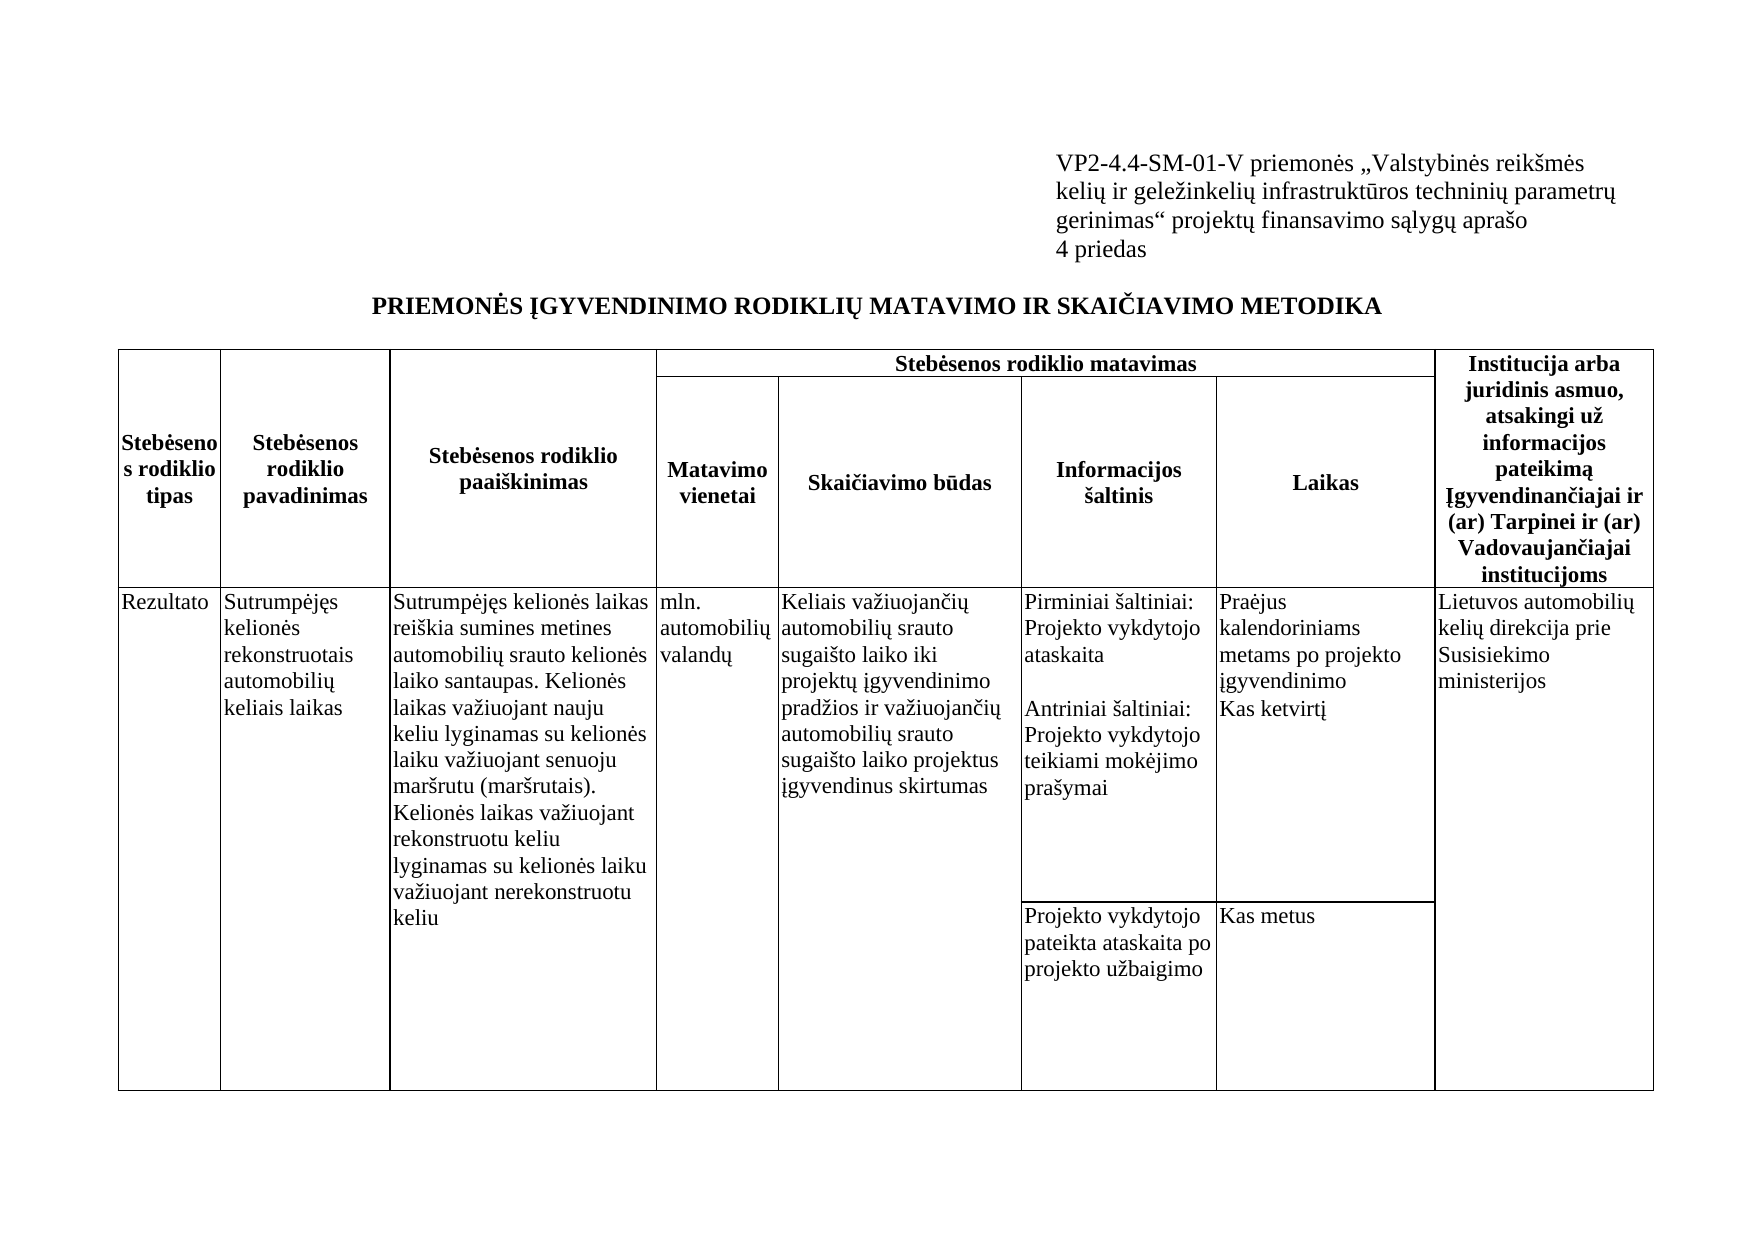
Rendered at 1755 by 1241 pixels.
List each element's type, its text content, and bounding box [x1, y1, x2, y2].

table_cell Antriniai šaltiniai: Projekto vykdytojo teikiami mokėjimo prašymai [1022, 694, 1216, 901]
text VP2-4.4-SM-01-V priemonės „Valstybinės reikšmės [1056, 148, 1636, 176]
text PRIEMONĖS ĮGYVENDINIMO RODIKLIŲ MATAVIMO IR SKAIČIAVIMO METODIKA [118, 291, 1636, 320]
table_cell Sutrumpėjęs kelionės laikas reiškia sumines metines automobilių srauto kelionės laiko santaupas. Kelionės laikas važiuojant nauju keliu lyginamas su kelionės laiku važiuojant senuoju maršrutu (maršrutais). Kelionės laikas važiuojant rekonstruotu keliu lyginamas su kelionės laiku važiuojant nerekonstruotu keliu [391, 588, 656, 1090]
text 4 priedas [1056, 234, 1636, 263]
text gerinimas“ projektų finansavimo sąlygų aprašo [1056, 205, 1636, 234]
table_header Stebėsenos rodiklio matavimas [657, 350, 1434, 376]
table_cell Sutrumpėjęs kelionės rekonstruotais automobilių keliais laikas [221, 588, 389, 1090]
table_cell Laikas [1217, 377, 1434, 587]
table_cell Skaičiavimo būdas [779, 377, 1021, 587]
table_cell Projekto vykdytojo pateikta ataskaita po projekto užbaigimo [1022, 903, 1216, 1090]
table_header Stebėsenos rodiklio pavadinimas [221, 350, 389, 587]
table_cell Lietuvos automobilių kelių direkcija prie Susisiekimo ministerijos [1436, 588, 1653, 1090]
table_cell Kas metus [1217, 903, 1434, 1090]
table_cell mln. automobilių valandų [657, 588, 778, 1090]
text kelių ir geležinkelių infrastruktūros techninių parametrų [1056, 176, 1636, 205]
table_cell Matavimo vienetai [657, 377, 778, 587]
table_cell Informacijos šaltinis [1022, 377, 1216, 587]
table_cell Kas ketvirtį [1217, 694, 1434, 901]
table_header Stebėsenos rodiklio tipas [119, 350, 220, 587]
table_cell Praėjus kalendoriniams metams po projekto įgyvendinimo [1217, 588, 1434, 693]
table_cell Keliais važiuojančių automobilių srauto sugaišto laiko iki projektų įgyvendinimo pradžios ir važiuojančių automobilių srauto sugaišto laiko projektus įgyvendinus skirtumas [779, 588, 1021, 1090]
table_cell Pirminiai šaltiniai: Projekto vykdytojo ataskaita [1022, 588, 1216, 693]
table_header Institucija arba juridinis asmuo, atsakingi už informacijos pateikimą Įgyvendinančiajai ir (ar) Tarpinei ir (ar) Vadovaujančiajai institucijoms [1436, 350, 1653, 587]
table_cell Rezultato [119, 588, 220, 1090]
table_header Stebėsenos rodiklio paaiškinimas [391, 350, 656, 587]
